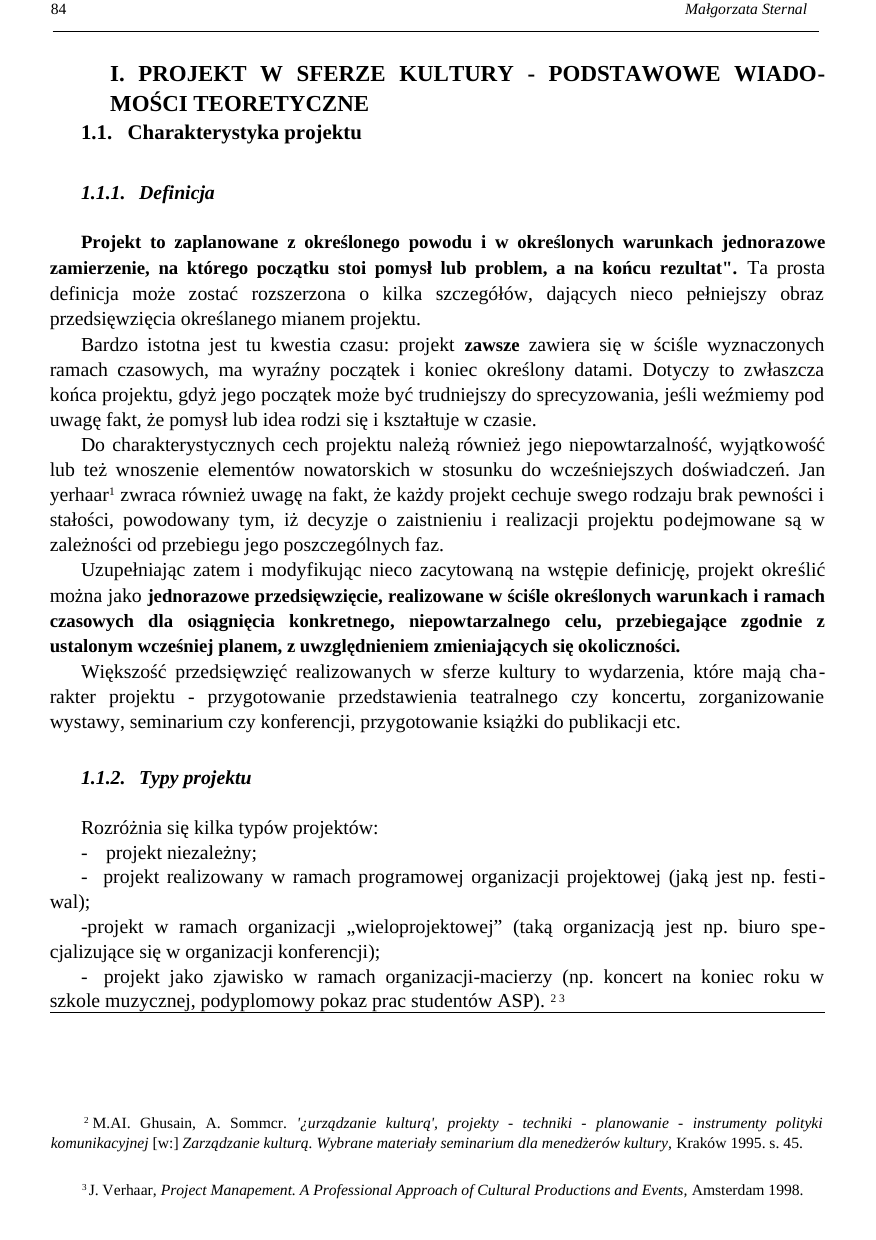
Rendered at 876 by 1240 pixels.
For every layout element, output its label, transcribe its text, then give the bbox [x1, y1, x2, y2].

subtitle 1.1. Charakterystyka projektu [49, 120, 825, 144]
text Bardzo istotna jest tu kwestia czasu: projekt zawsze zawiera się w ściśle wyznaczonych ramach czasowych, ma wyraźny początek i koniec określony datami. Dotyczy to zwłaszcza końca projektu, gdyż jego początek może być trudniejszy do sprecyzowania, jeśli weźmiemy pod uwagę fakt, że pomysł lub idea rodzi się i kształtuje w czasie. [49, 333, 825, 431]
text 3 J. Verhaar, Project Manapement. A Professional Approach of Cultural Productions and Events, Amsterdam 1998. [51, 1181, 825, 1198]
list Definicja [49, 181, 825, 204]
text Do charakterystycznych cech projektu należą również jego niepowtarzalność, wyjątko­wość lub też wnoszenie elementów nowatorskich w stosunku do wcześniejszych doświad­czeń. Jan yerhaar1 zwraca również uwagę na fakt, że każdy projekt cechuje swego rodzaju brak pewności i stałości, powodowany tym, iż decyzje o zaistnieniu i realizacji projektu po­dejmowane są w zależności od przebiegu jego poszczególnych faz. [49, 433, 825, 556]
text Uzupełniając zatem i modyfikując nieco zacytowaną na wstępie definicję, projekt okre­ślić można jako jednorazowe przedsięwzięcie, realizowane w ściśle określonych warun­kach i ramach czasowych dla osiągnięcia konkretnego, niepowtarzalnego celu, przebie­gające zgodnie z ustalonym wcześniej planem, z uwzględnieniem zmieniających się oko­liczności. [49, 558, 825, 656]
list projekt realizowany w ramach programowej organizacji projektowej (jaką jest np. festi­wal); [49, 866, 825, 913]
subtitle 1.1.2. Typy projektu [49, 766, 825, 789]
text 2 M.AI. Ghusain, A. Sommcr. '¿urządzanie kulturą', projekty - techniki - planowanie - instrumenty polityki komunikacyjnej [w:] Zarządzanie kulturą. Wybrane materiały seminarium dla menedżerów kultury, Kraków 1995. s. 45. [51, 1113, 825, 1152]
text Większość przedsięwzięć realizowanych w sferze kultury to wydarzenia, które mają cha­rakter projektu - przygotowanie przedstawienia teatralnego czy koncertu, zorganizowanie wystawy, seminarium czy konferencji, przygotowanie książki do publikacji etc. [49, 660, 825, 732]
text Małgorzata Sternal [685, 0, 822, 18]
text Projekt to zaplanowane z określonego powodu i w określonych warunkach jednora­zowe zamierzenie, na którego początku stoi pomysł lub problem, a na końcu rezultat". Ta prosta definicja może zostać rozszerzona o kilka szczegółów, dających nieco pełniejszy obraz przedsięwzięcia określanego mianem projektu. [49, 231, 825, 330]
text Rozróżnia się kilka typów projektów: [49, 816, 825, 839]
text 84 [51, 0, 71, 18]
list projekt niezależny; [49, 841, 825, 863]
list projekt jako zjawisko w ramach organizacji-macierzy (np. koncert na koniec roku w szkole muzycznej, podyplomowy pokaz prac studentów ASP). 2 3 [49, 965, 825, 1012]
text -projekt w ramach organizacji „wieloprojektowej” (taką organizacją jest np. biuro spe­cjalizujące się w organizacji konferencji); [49, 915, 825, 963]
subtitle I. PROJEKT W SFERZE KULTURY - PODSTAWOWE WIADO­MOŚCI TEORETYCZNE [110, 59, 825, 116]
